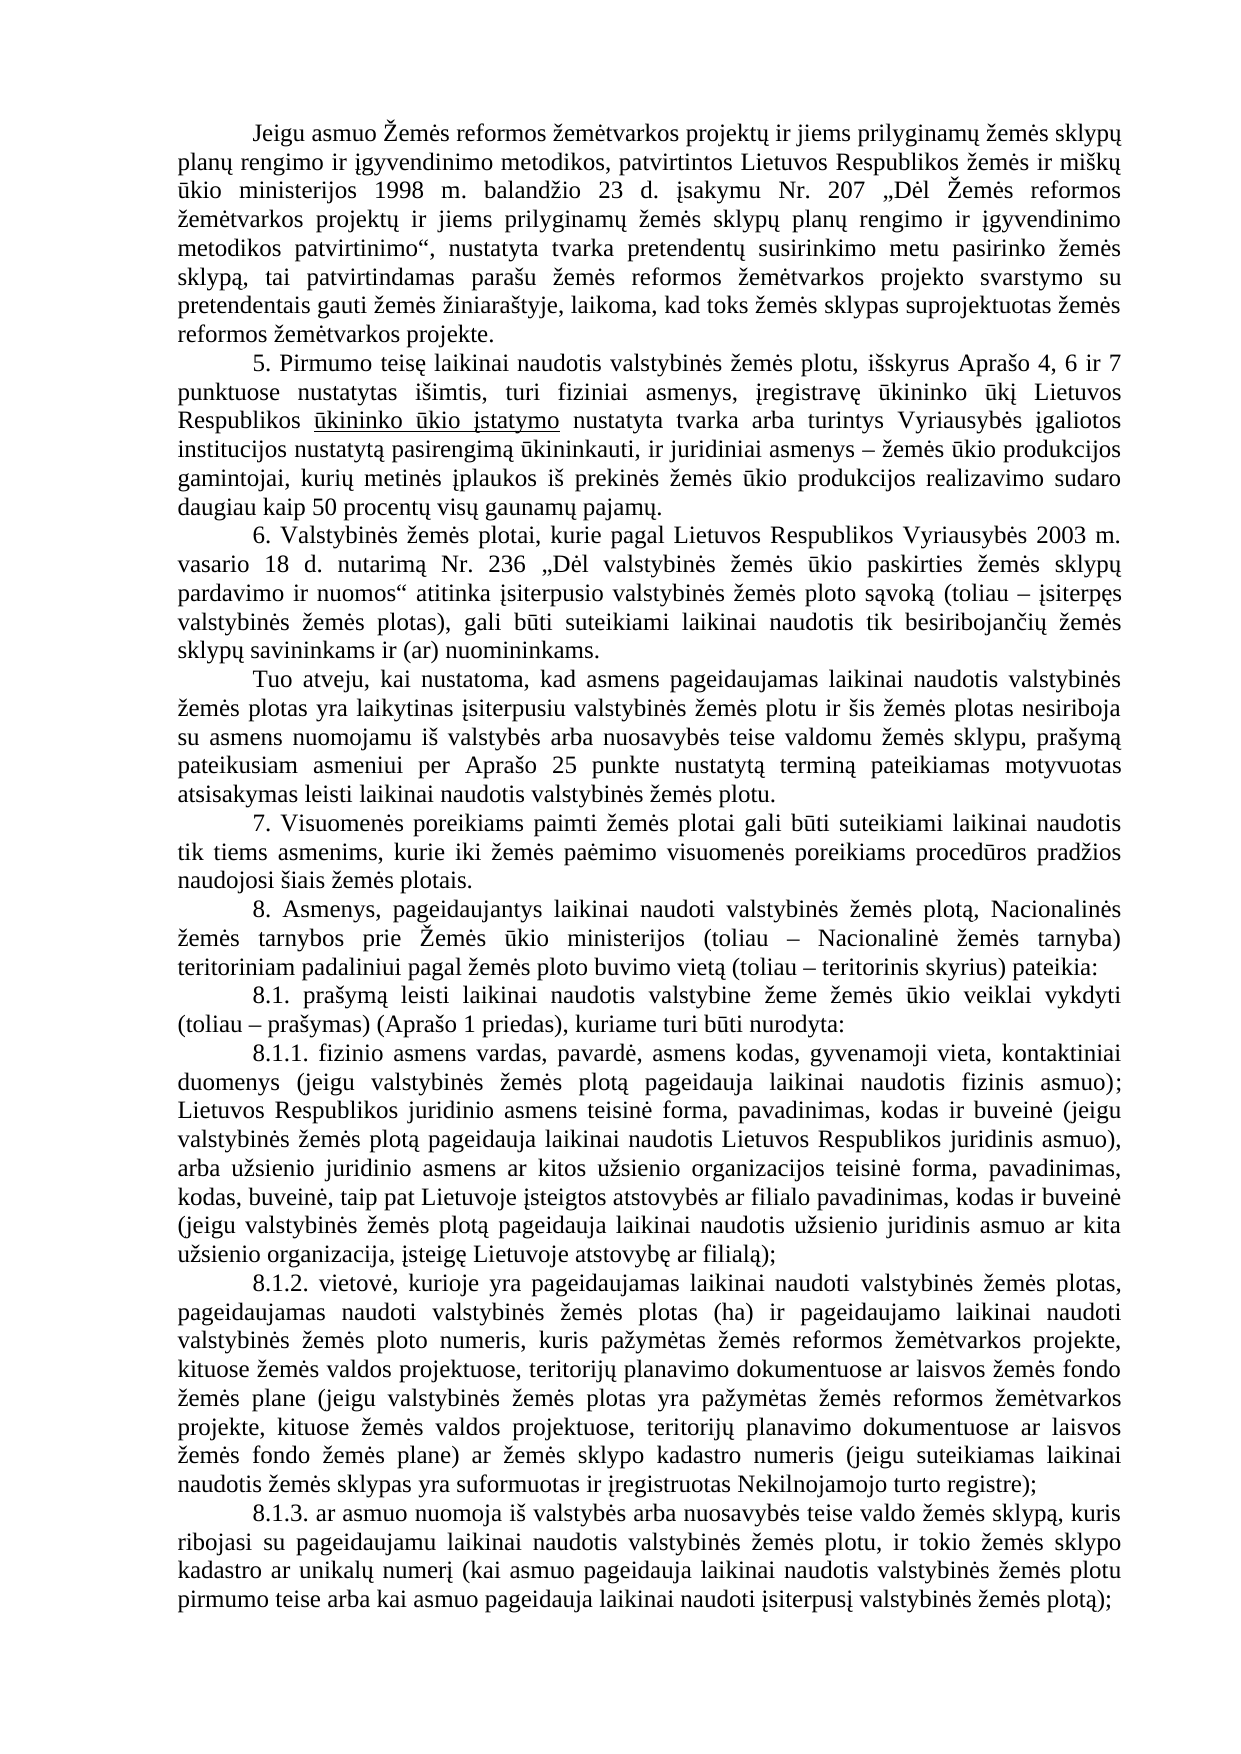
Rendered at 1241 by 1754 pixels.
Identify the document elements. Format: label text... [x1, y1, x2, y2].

text 8.1. prašymą leisti laikinai naudotis valstybine žeme žemės ūkio veiklai vykdyti (toliau – prašymas) (Aprašo 1 priedas), kuriame turi būti nurodyta: [177, 981, 1122, 1038]
text Jeigu asmuo Žemės reformos žemėtvarkos projektų ir jiems prilyginamų žemės sklypų planų rengimo ir įgyvendinimo metodikos, patvirtintos Lietuvos Respublikos žemės ir miškų ūkio ministerijos 1998 m. balandžio 23 d. įsakymu Nr. 207 „Dėl Žemės reformos žemėtvarkos projektų ir jiems prilyginamų žemės sklypų planų rengimo ir įgyvendinimo metodikos patvirtinimo“, nustatyta tvarka pretendentų susirinkimo metu pasirinko žemės sklypą, tai patvirtindamas parašu žemės reformos žemėtvarkos projekto svarstymo su pretendentais gauti žemės žiniaraštyje, laikoma, kad toks žemės sklypas suprojektuotas žemės reformos žemėtvarkos projekte. [177, 118, 1122, 348]
text Tuo atveju, kai nustatoma, kad asmens pageidaujamas laikinai naudotis valstybinės žemės plotas yra laikytinas įsiterpusiu valstybinės žemės plotu ir šis žemės plotas nesiriboja su asmens nuomojamu iš valstybės arba nuosavybės teise valdomu žemės sklypu, prašymą pateikusiam asmeniui per Aprašo 25 punkte nustatytą terminą pateikiamas motyvuotas atsisakymas leisti laikinai naudotis valstybinės žemės plotu. [177, 664, 1122, 808]
text 8. Asmenys, pageidaujantys laikinai naudoti valstybinės žemės plotą, Nacionalinės žemės tarnybos prie Žemės ūkio ministerijos (toliau – Nacionalinė žemės tarnyba) teritoriniam padaliniui pagal žemės ploto buvimo vietą (toliau – teritorinis skyrius) pateikia: [177, 894, 1122, 981]
text 7. Visuomenės poreikiams paimti žemės plotai gali būti suteikiami laikinai naudotis tik tiems asmenims, kurie iki žemės paėmimo visuomenės poreikiams procedūros pradžios naudojosi šiais žemės plotais. [177, 808, 1122, 894]
text 8.1.2. vietovė, kurioje yra pageidaujamas laikinai naudoti valstybinės žemės plotas, pageidaujamas naudoti valstybinės žemės plotas (ha) ir pageidaujamo laikinai naudoti valstybinės žemės ploto numeris, kuris pažymėtas žemės reformos žemėtvarkos projekte, kituose žemės valdos projektuose, teritorijų planavimo dokumentuose ar laisvos žemės fondo žemės plane (jeigu valstybinės žemės plotas yra pažymėtas žemės reformos žemėtvarkos projekte, kituose žemės valdos projektuose, teritorijų planavimo dokumentuose ar laisvos žemės fondo žemės plane) ar žemės sklypo kadastro numeris (jeigu suteikiamas laikinai naudotis žemės sklypas yra suformuotas ir įregistruotas Nekilnojamojo turto registre); [177, 1268, 1122, 1498]
text 8.1.3. ar asmuo nuomoja iš valstybės arba nuosavybės teise valdo žemės sklypą, kuris ribojasi su pageidaujamu laikinai naudotis valstybinės žemės plotu, ir tokio žemės sklypo kadastro ar unikalų numerį (kai asmuo pageidauja laikinai naudotis valstybinės žemės plotu pirmumo teise arba kai asmuo pageidauja laikinai naudoti įsiterpusį valstybinės žemės plotą); [177, 1498, 1122, 1613]
text 6. Valstybinės žemės plotai, kurie pagal Lietuvos Respublikos Vyriausybės 2003 m. vasario 18 d. nutarimą Nr. 236 „Dėl valstybinės žemės ūkio paskirties žemės sklypų pardavimo ir nuomos“ atitinka įsiterpusio valstybinės žemės ploto sąvoką (toliau – įsiterpęs valstybinės žemės plotas), gali būti suteikiami laikinai naudotis tik besiribojančių žemės sklypų savininkams ir (ar) nuomininkams. [177, 521, 1122, 664]
text 8.1.1. fizinio asmens vardas, pavardė, asmens kodas, gyvenamoji vieta, kontaktiniai duomenys (jeigu valstybinės žemės plotą pageidauja laikinai naudotis fizinis asmuo); Lietuvos Respublikos juridinio asmens teisinė forma, pavadinimas, kodas ir buveinė (jeigu valstybinės žemės plotą pageidauja laikinai naudotis Lietuvos Respublikos juridinis asmuo), arba užsienio juridinio asmens ar kitos užsienio organizacijos teisinė forma, pavadinimas, kodas, buveinė, taip pat Lietuvoje įsteigtos atstovybės ar filialo pavadinimas, kodas ir buveinė (jeigu valstybinės žemės plotą pageidauja laikinai naudotis užsienio juridinis asmuo ar kita užsienio organizacija, įsteigę Lietuvoje atstovybę ar filialą); [177, 1038, 1122, 1268]
text 5. Pirmumo teisę laikinai naudotis valstybinės žemės plotu, išskyrus Aprašo 4, 6 ir 7 punktuose nustatytas išimtis, turi fiziniai asmenys, įregistravę ūkininko ūkį Lietuvos Respublikos ūkininko ūkio įstatymo nustatyta tvarka arba turintys Vyriausybės įgaliotos institucijos nustatytą pasirengimą ūkininkauti, ir juridiniai asmenys – žemės ūkio produkcijos gamintojai, kurių metinės įplaukos iš prekinės žemės ūkio produkcijos realizavimo sudaro daugiau kaip 50 procentų visų gaunamų pajamų. [177, 348, 1122, 521]
